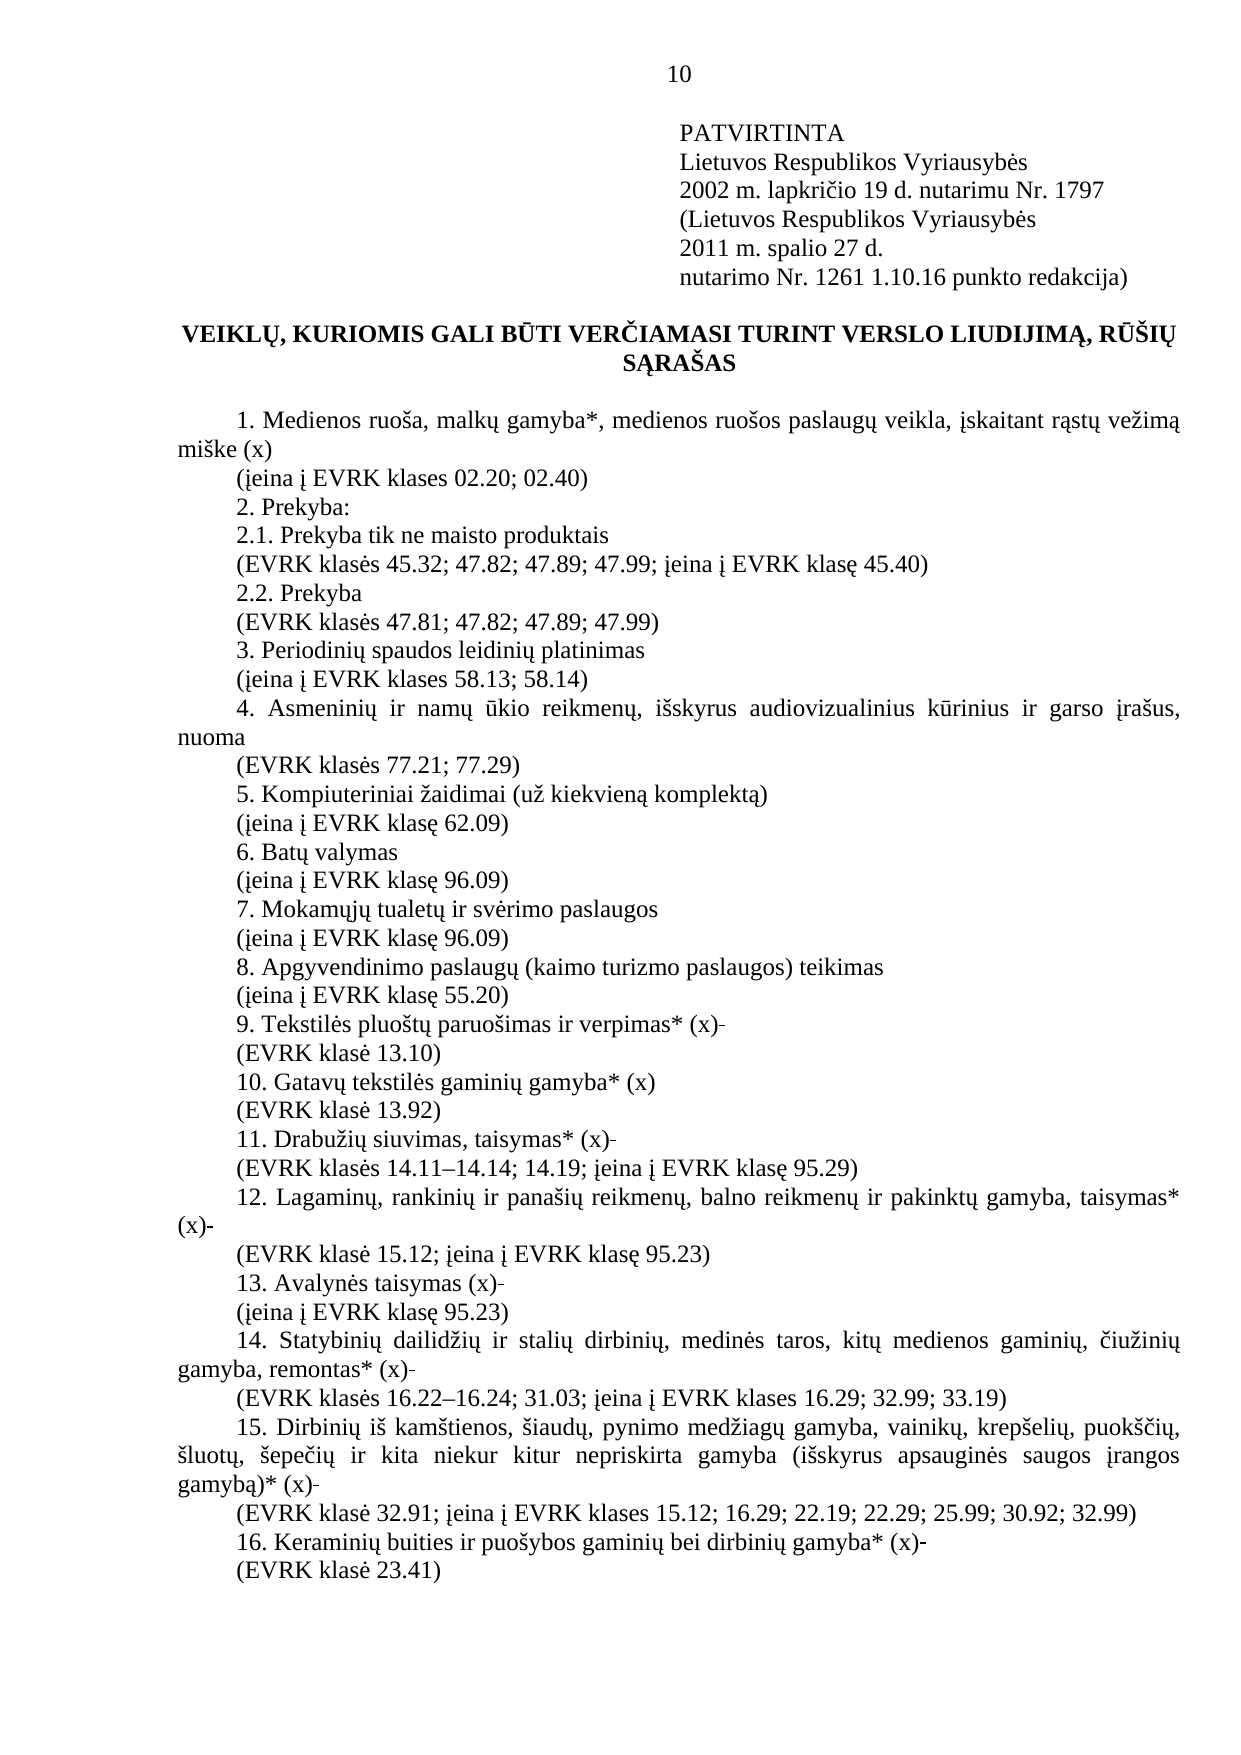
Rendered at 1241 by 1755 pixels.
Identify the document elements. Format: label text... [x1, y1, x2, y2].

text 3. Periodinių spaudos leidinių platinimas [177, 636, 1181, 664]
text 10. Gatavų tekstilės gaminių gamyba* (x) [177, 1067, 1181, 1096]
text 8. Apgyvendinimo paslaugų (kaimo turizmo paslaugos) teikimas [177, 952, 1181, 981]
text 2.1. Prekyba tik ne maisto produktais [177, 521, 1181, 549]
text (EVRK klasė 15.12; įeina į EVRK klasę 95.23) [177, 1239, 1181, 1268]
text 9. Tekstilės pluoštų paruošimas ir verpimas* (x) [177, 1009, 1181, 1038]
text (EVRK klasės 77.21; 77.29) [177, 751, 1181, 779]
text VEIKLŲ, KURIOMIS GALI BŪTI VERČIAMASI TURINT VERSLO LIUDIJIMĄ, RŪŠIŲ SĄRAŠAS [177, 319, 1181, 377]
text (EVRK klasė 23.41) [177, 1556, 1181, 1584]
text PATVIRTINTA [679, 118, 1181, 147]
text (įeina į EVRK klasę 95.23) [177, 1297, 1181, 1326]
text (Lietuvos Respublikos Vyriausybės [679, 204, 1181, 233]
text (EVRK klasės 47.81; 47.82; 47.89; 47.99) [177, 607, 1181, 636]
text 2.2. Prekyba [177, 578, 1181, 607]
text (įeina į EVRK klasę 55.20) [177, 981, 1181, 1009]
text (įeina į EVRK klases 02.20; 02.40) [177, 463, 1181, 492]
text 2011 m. spalio 27 d. [679, 233, 1181, 262]
text 4. Asmeninių ir namų ūkio reikmenų, išskyrus audiovizualinius kūrinius ir garso įrašus, nuoma [177, 693, 1181, 751]
text 1. Medienos ruoša, malkų gamyba*, medienos ruošos paslaugų veikla, įskaitant rąstų vežimą miške (x) [177, 406, 1181, 463]
text Lietuvos Respublikos Vyriausybės [679, 147, 1181, 176]
text (EVRK klasė 32.91; įeina į EVRK klases 15.12; 16.29; 22.19; 22.29; 25.99; 30.92; 32.99) [177, 1498, 1181, 1527]
text (EVRK klasė 13.10) [177, 1038, 1181, 1067]
text 5. Kompiuteriniai žaidimai (už kiekvieną komplektą) [177, 779, 1181, 808]
text (įeina į EVRK klasę 96.09) [177, 923, 1181, 952]
text 2. Prekyba: [177, 492, 1181, 521]
text (įeina į EVRK klasę 96.09) [177, 866, 1181, 894]
text 13. Avalynės taisymas (x) [177, 1268, 1181, 1297]
text 6. Batų valymas [177, 837, 1181, 866]
text 16. Keraminių buities ir puošybos gaminių bei dirbinių gamyba* (x) [177, 1527, 1181, 1556]
text 11. Drabužių siuvimas, taisymas* (x) [177, 1124, 1181, 1153]
text (EVRK klasės 45.32; 47.82; 47.89; 47.99; įeina į EVRK klasę 45.40) [177, 549, 1181, 578]
text 12. Lagaminų, rankinių ir panašių reikmenų, balno reikmenų ir pakinktų gamyba, taisymas* (x) [177, 1182, 1181, 1239]
text (EVRK klasės 16.22–16.24; 31.03; įeina į EVRK klases 16.29; 32.99; 33.19) [177, 1383, 1181, 1412]
text (įeina į EVRK klases 58.13; 58.14) [177, 664, 1181, 693]
text (EVRK klasės 14.11–14.14; 14.19; įeina į EVRK klasę 95.29) [177, 1153, 1181, 1182]
text 15. Dirbinių iš kamštienos, šiaudų, pynimo medžiagų gamyba, vainikų, krepšelių, puokščių, šluotų, šepečių ir kita niekur kitur nepriskirta gamyba (išskyrus apsauginės saugos įrangos gamybą)* (x) [177, 1412, 1181, 1498]
text 7. Mokamųjų tualetų ir svėrimo paslaugos [177, 894, 1181, 923]
text (įeina į EVRK klasę 62.09) [177, 808, 1181, 837]
text nutarimo Nr. 1261 1.10.16 punkto redakcija) [679, 262, 1181, 291]
text 14. Statybinių dailidžių ir stalių dirbinių, medinės taros, kitų medienos gaminių, čiužinių gamyba, remontas* (x) [177, 1326, 1181, 1383]
text (EVRK klasė 13.92) [177, 1096, 1181, 1124]
text 2002 m. lapkričio 19 d. nutarimu Nr. 1797 [679, 176, 1181, 204]
